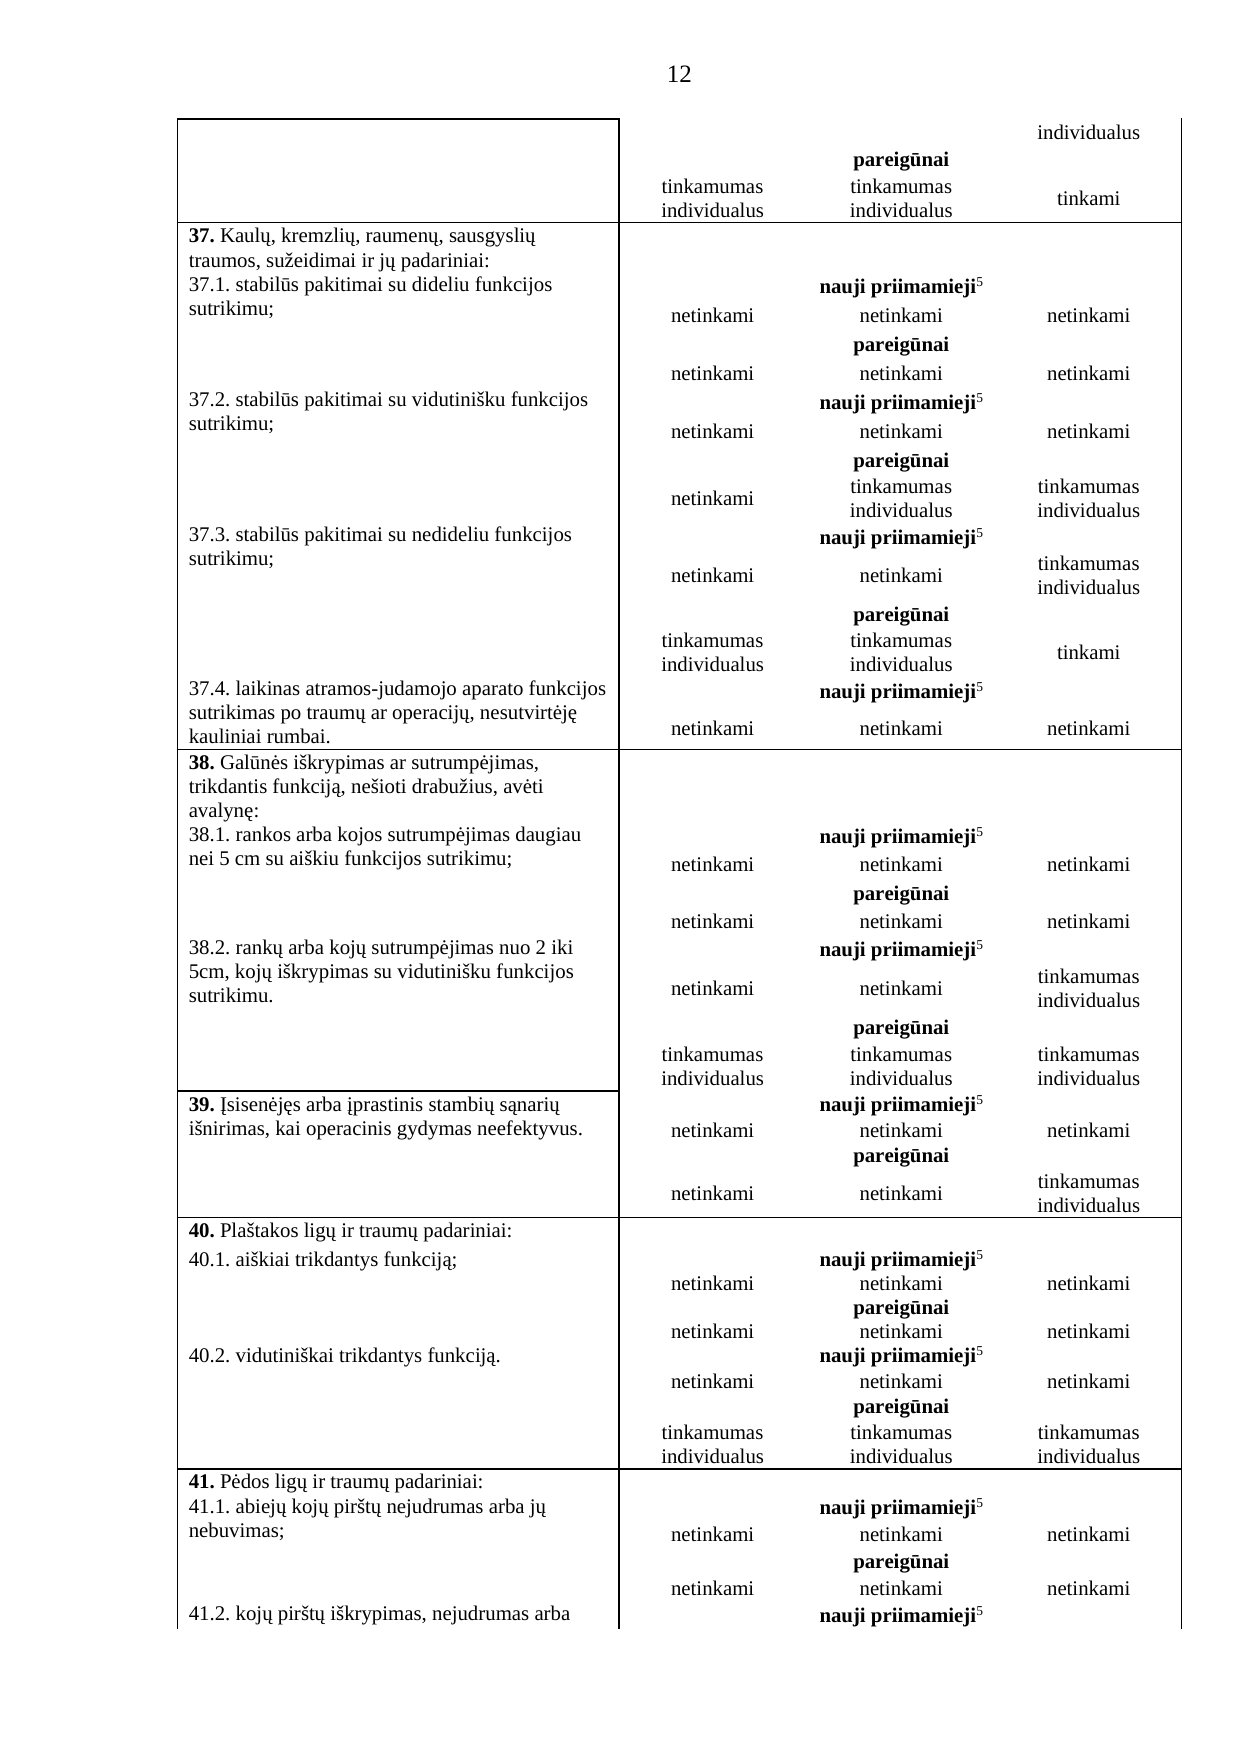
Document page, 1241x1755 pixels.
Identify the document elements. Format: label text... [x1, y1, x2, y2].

table_cell tinkamumas individualus [996, 1167, 1181, 1217]
table_cell netinkami [996, 301, 1181, 329]
table_cell 40.2. vidutiniškai trikdantys funkciją. [178, 1343, 618, 1468]
table_cell [996, 144, 1181, 172]
table_cell tinkamumas individualus [996, 474, 1181, 522]
table_cell netinkami [620, 551, 806, 599]
table_cell nauji priimamieji5 [806, 387, 996, 416]
table_cell [996, 330, 1181, 358]
table_cell [996, 522, 1181, 551]
table_cell [620, 1494, 806, 1521]
table_cell netinkami [806, 1271, 996, 1295]
table_cell 37. Kaulų, kremzlių, raumenų, sausgyslių traumos, sužeidimai ir jų padariniai: [178, 223, 618, 272]
table_cell tinkamumas individualus [620, 172, 806, 222]
table_cell [806, 118, 996, 144]
table_cell [996, 1090, 1181, 1116]
table_cell netinkami [806, 907, 996, 935]
table_cell netinkami [806, 1319, 996, 1343]
table_cell [996, 272, 1181, 301]
table_cell netinkami [620, 1319, 806, 1343]
table_cell nauji priimamieji5 [806, 822, 996, 850]
table_cell netinkami [620, 1521, 806, 1548]
table_cell netinkami [996, 1319, 1181, 1343]
table_cell nauji priimamieji5 [806, 1247, 996, 1271]
table_cell netinkami [996, 1271, 1181, 1295]
table_cell netinkami [620, 1271, 806, 1295]
table_cell 41. Pėdos ligų ir traumų padariniai: [178, 1470, 618, 1493]
table_cell nauji priimamieji5 [806, 676, 996, 705]
table_cell [996, 1013, 1181, 1041]
table_cell [620, 1295, 806, 1319]
table_cell [620, 1601, 806, 1628]
table_cell netinkami [996, 1575, 1181, 1601]
table_cell [996, 445, 1181, 474]
table_cell tinkamumas individualus [620, 1041, 806, 1090]
table_cell [620, 935, 806, 963]
table_cell netinkami [806, 850, 996, 878]
table_cell 41.1. abiejų kojų pirštų nejudrumas arba jų nebuvimas; [178, 1494, 618, 1601]
table_cell [620, 118, 806, 144]
table_cell pareigūnai [806, 599, 996, 628]
table_cell [996, 676, 1181, 705]
table_cell pareigūnai [806, 445, 996, 474]
table_cell [620, 822, 806, 850]
table_cell netinkami [806, 301, 996, 329]
table_cell [996, 1393, 1181, 1418]
table_cell [620, 330, 806, 358]
table_cell tinkamumas individualus [996, 1041, 1181, 1090]
table_cell nauji priimamieji5 [806, 1090, 996, 1116]
table_cell nauji priimamieji5 [806, 522, 996, 551]
table_cell tinkamumas individualus [806, 172, 996, 222]
table_cell pareigūnai [806, 330, 996, 358]
table_cell 40. Plaštakos ligų ir traumų padariniai: [178, 1218, 618, 1247]
table_cell [996, 879, 1181, 907]
table_cell [996, 822, 1181, 850]
table_cell netinkami [996, 358, 1181, 387]
table_cell pareigūnai [806, 1013, 996, 1041]
table_cell netinkami [806, 1367, 996, 1393]
table_cell [996, 1601, 1181, 1628]
table_cell netinkami [996, 1367, 1181, 1393]
table_cell pareigūnai [806, 1295, 996, 1319]
table_cell [996, 1343, 1181, 1367]
table_cell netinkami [806, 1116, 996, 1142]
table_cell tinkamumas individualus [996, 963, 1181, 1012]
table_cell netinkami [806, 551, 996, 599]
table_cell pareigūnai [806, 1393, 996, 1418]
table_cell netinkami [620, 705, 806, 748]
table_cell tinkamumas individualus [806, 1418, 996, 1468]
table_cell nauji priimamieji5 [806, 272, 996, 301]
table_cell nauji priimamieji5 [806, 1494, 996, 1521]
table_cell tinkamumas individualus [806, 474, 996, 522]
table_cell tinkamumas individualus [806, 1041, 996, 1090]
table_cell nauji priimamieji5 [806, 1601, 996, 1628]
table_cell tinkamumas individualus [996, 1418, 1181, 1468]
table_cell [620, 1470, 1181, 1493]
table_cell netinkami [806, 963, 996, 1012]
table_cell [620, 750, 1181, 822]
table_cell 37.3. stabilūs pakitimai su nedideliu funkcijos sutrikimu; [178, 522, 618, 676]
table_cell nauji priimamieji5 [806, 935, 996, 963]
table_cell tinkami [996, 172, 1181, 222]
table_cell netinkami [620, 850, 806, 878]
table_cell [620, 1218, 1181, 1247]
table_cell individualus [996, 118, 1181, 144]
table_cell [620, 1247, 806, 1271]
table_cell [620, 1343, 806, 1367]
table_cell netinkami [620, 1167, 806, 1217]
table_cell netinkami [996, 705, 1181, 748]
table_cell netinkami [806, 1521, 996, 1548]
table_cell [620, 1013, 806, 1041]
table_cell netinkami [996, 416, 1181, 445]
table_cell netinkami [996, 850, 1181, 878]
table_cell 41.2. kojų pirštų iškrypimas, nejudrumas arba [178, 1601, 618, 1628]
table_cell [620, 445, 806, 474]
table_cell netinkami [806, 705, 996, 748]
table_cell [620, 1393, 806, 1418]
table_cell nauji priimamieji5 [806, 1343, 996, 1367]
table_cell [620, 223, 1181, 272]
table_cell 38.2. rankų arba kojų sutrumpėjimas nuo 2 iki 5cm, kojų iškrypimas su vidutinišku funkcijos sutrikimu. [178, 935, 618, 1090]
table_cell [996, 1247, 1181, 1271]
table_cell [996, 387, 1181, 416]
table_cell netinkami [620, 358, 806, 387]
table_cell netinkami [620, 963, 806, 1012]
table_cell 38.1. rankos arba kojos sutrumpėjimas daugiau nei 5 cm su aiškiu funkcijos sutrikimu; [178, 822, 618, 935]
table_cell netinkami [806, 1167, 996, 1217]
table_cell [178, 120, 618, 222]
table_cell [620, 1090, 806, 1116]
table_cell 37.2. stabilūs pakitimai su vidutinišku funkcijos sutrikimu; [178, 387, 618, 522]
table_cell netinkami [996, 1521, 1181, 1548]
table_cell [620, 1142, 806, 1167]
table_cell netinkami [620, 301, 806, 329]
table_cell [620, 272, 806, 301]
table_cell netinkami [620, 474, 806, 522]
table_cell netinkami [806, 1575, 996, 1601]
table_cell tinkamumas individualus [806, 628, 996, 676]
table_cell [996, 1142, 1181, 1167]
table_cell [620, 522, 806, 551]
table_cell [620, 879, 806, 907]
table_cell tinkamumas individualus [620, 628, 806, 676]
table_cell netinkami [996, 907, 1181, 935]
table_cell netinkami [806, 416, 996, 445]
table_cell tinkamumas individualus [620, 1418, 806, 1468]
table_cell [620, 387, 806, 416]
table_cell [620, 1548, 806, 1574]
table_cell 38. Galūnės iškrypimas ar sutrumpėjimas, trikdantis funkciją, nešioti drabužius, avėti avalynę: [178, 750, 618, 822]
table_cell netinkami [806, 358, 996, 387]
table_cell netinkami [620, 416, 806, 445]
table_cell tinkamumas individualus [996, 551, 1181, 599]
table_cell [620, 144, 806, 172]
table_cell [996, 599, 1181, 628]
table_cell pareigūnai [806, 1548, 996, 1574]
table_cell tinkami [996, 628, 1181, 676]
table_cell 40.1. aiškiai trikdantys funkciją; [178, 1247, 618, 1343]
table_cell netinkami [620, 1367, 806, 1393]
table_cell netinkami [620, 1116, 806, 1142]
table_cell [620, 599, 806, 628]
table_cell [996, 1295, 1181, 1319]
table_cell netinkami [620, 1575, 806, 1601]
table_cell [620, 676, 806, 705]
table_cell netinkami [996, 1116, 1181, 1142]
table_cell 37.1. stabilūs pakitimai su dideliu funkcijos sutrikimu; [178, 272, 618, 387]
table_cell pareigūnai [806, 144, 996, 172]
table_cell [996, 1548, 1181, 1574]
table_cell [996, 935, 1181, 963]
table_cell [996, 1494, 1181, 1521]
table_cell netinkami [620, 907, 806, 935]
table_cell 37.4. laikinas atramos-judamojo aparato funkcijos sutrikimas po traumų ar operacijų, nesutvirtėję kauliniai rumbai. [178, 676, 618, 748]
table_cell pareigūnai [806, 1142, 996, 1167]
table_cell 39. Įsisenėjęs arba įprastinis stambių sąnarių išnirimas, kai operacinis gydymas neefektyvus. [178, 1092, 618, 1217]
table_cell pareigūnai [806, 879, 996, 907]
